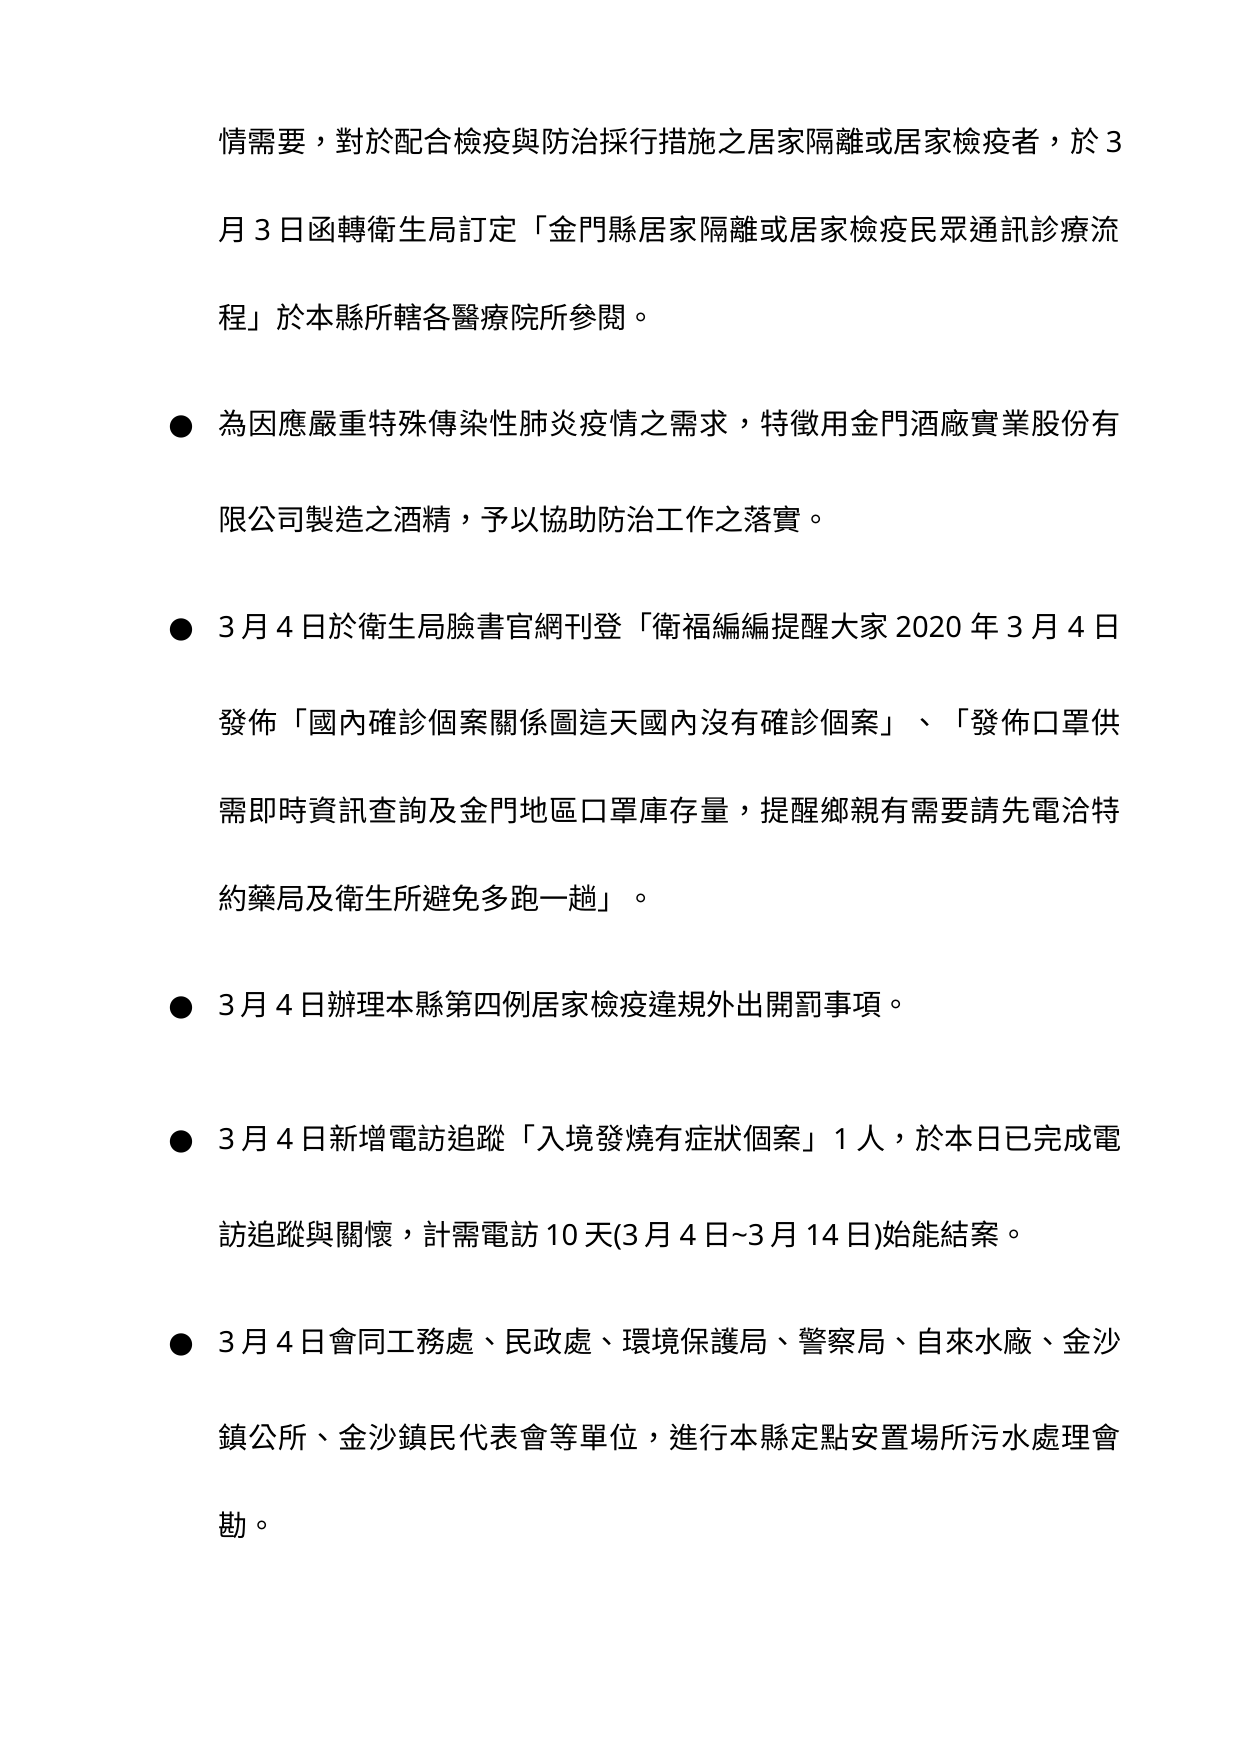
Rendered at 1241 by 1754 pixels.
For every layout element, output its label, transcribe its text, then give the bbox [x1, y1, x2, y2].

list 3月4日新增電訪追蹤「入境發燒有症狀個案」1人，於本日已完成電訪追蹤與關懷，計需電訪10天(3月4日~3月14日)始能結案。 [168, 1106, 1122, 1254]
list 情需要，對於配合檢疫與防治採行措施之居家隔離或居家檢疫者，於3月3日函轉衛生局訂定「金門縣居家隔離或居家檢疫民眾通訊診療流程」於本縣所轄各醫療院所參閱。 [168, 118, 1122, 336]
list 3月4日於衛生局臉書官網刊登「衛福編編提醒大家2020 年 3 月 4 日發佈「國內確診個案關係圖這天國內沒有確診個案」、「發佈口罩供需即時資訊查詢及金門地區口罩庫存量，提醒鄉親有需要請先電洽特約藥局及衛生所避免多跑一趟」。 [168, 594, 1122, 918]
list 為因應嚴重特殊傳染性肺炎疫情之需求，特徵用金門酒廠實業股份有限公司製造之酒精，予以協助防治工作之落實。 [168, 391, 1122, 539]
list 3月4日會同工務處、民政處、環境保護局、警察局、自來水廠、金沙鎮公所、金沙鎮民代表會等單位，進行本縣定點安置場所污水處理會勘。 [168, 1309, 1122, 1545]
list 3月4日辦理本縣第四例居家檢疫違規外出開罰事項。 [168, 973, 1122, 1032]
